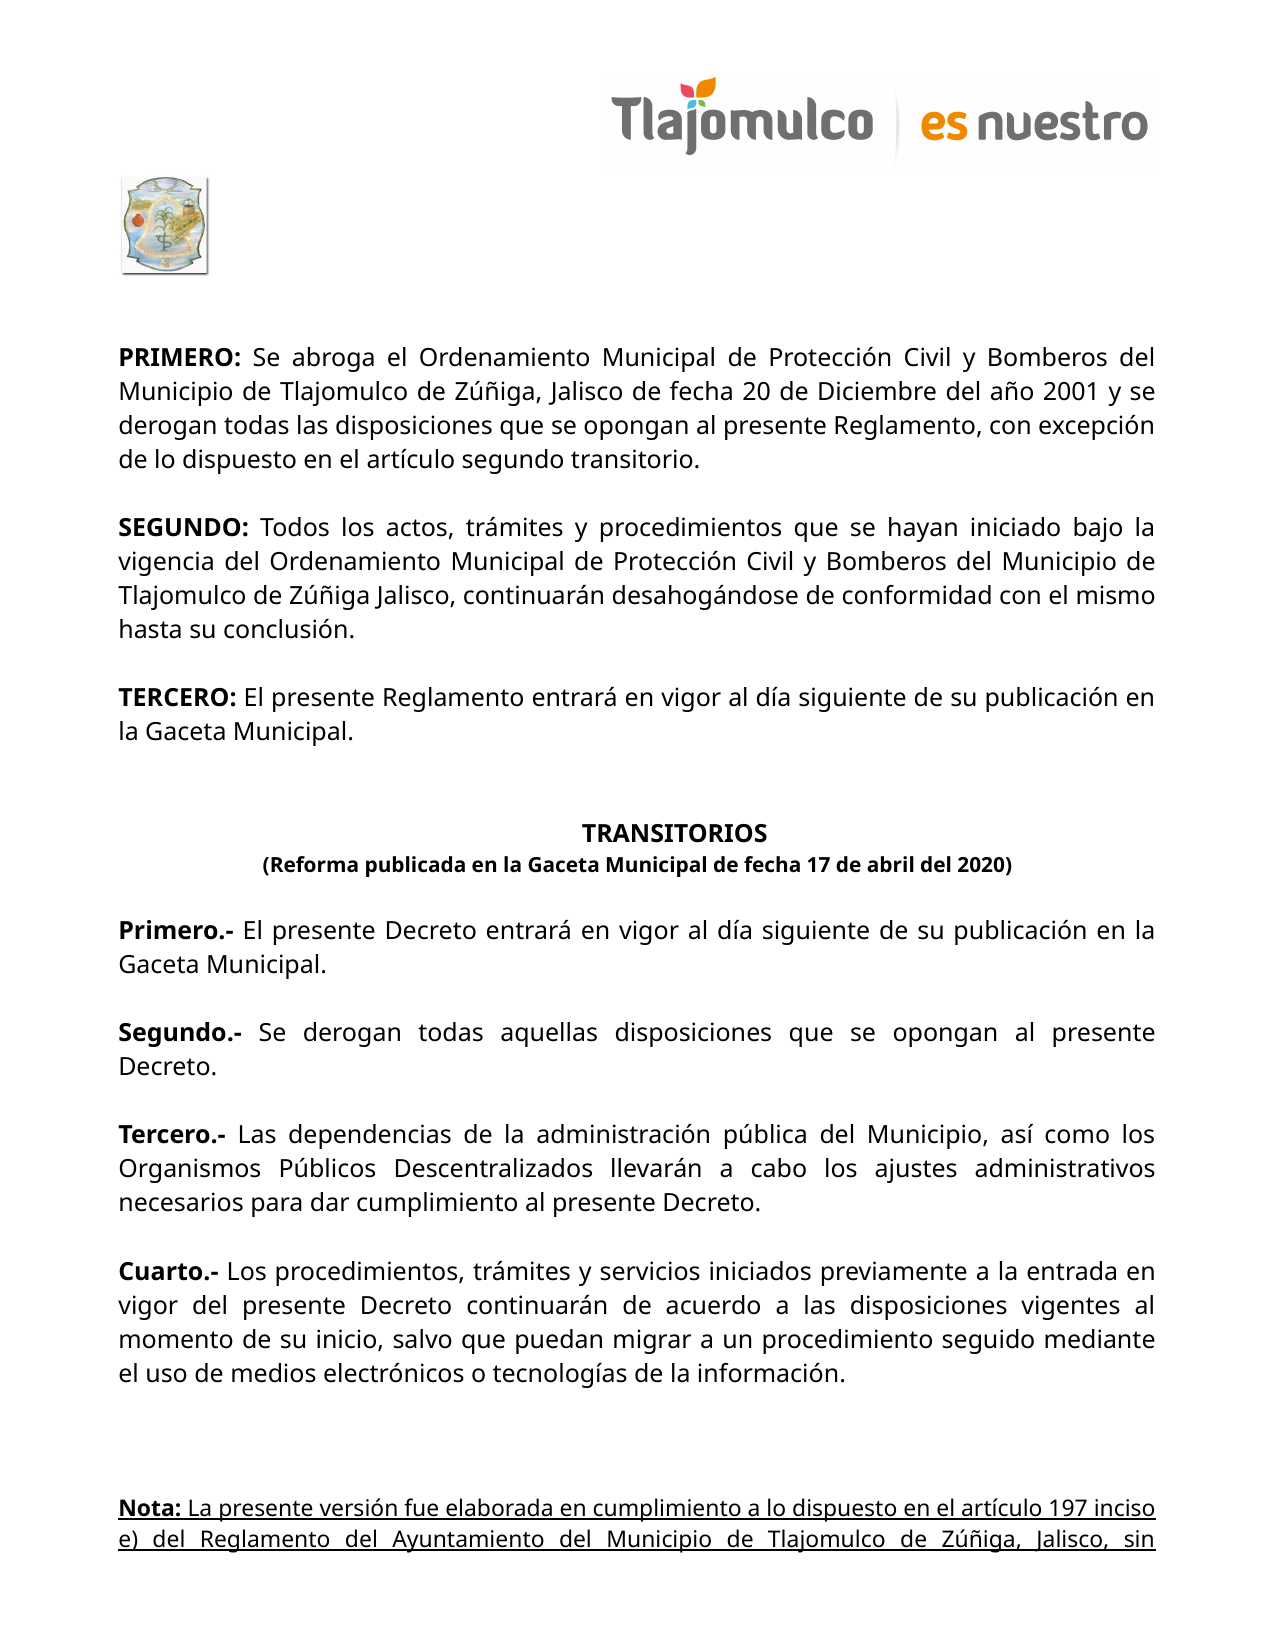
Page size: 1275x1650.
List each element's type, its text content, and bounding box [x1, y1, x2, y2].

text Primero.- El presente Decreto entrará en vigor al día siguiente de su publicación en la Gaceta Municipal. [118, 913, 1157, 981]
text Cuarto.- Los procedimientos, trámites y servicios iniciados previamente a la entrada en vigor del presente Decreto continuarán de acuerdo a las disposiciones vigentes al momento de su inicio, salvo que puedan migrar a un procedimiento seguido mediante el uso de medios electrónicos o tecnologías de la información. [118, 1253, 1157, 1389]
text TERCERO: El presente Reglamento entrará en vigor al día siguiente de su publicación en la Gaceta Municipal. [118, 680, 1157, 748]
text Tercero.- Las dependencias de la administración pública del Municipio, así como los Organismos Públicos Descentralizados llevarán a cabo los ajustes administrativos necesarios para dar cumplimiento al presente Decreto. [118, 1117, 1157, 1219]
text TRANSITORIOS [192, 816, 1157, 850]
text Segundo.- Se derogan todas aquellas disposiciones que se opongan al presente Decreto. [118, 1015, 1157, 1083]
text (Reforma publicada en la Gaceta Municipal de fecha 17 de abril del 2020) [118, 850, 1157, 878]
text Nota: La presente versión fue elaborada en cumplimiento a lo dispuesto en el artículo 197 inciso e) del Reglamento del Ayuntamiento del Municipio de Tlajomulco de Zúñiga, Jalisco, sin [118, 1492, 1157, 1554]
text SEGUNDO: Todos los actos, trámites y procedimientos que se hayan iniciado bajo la vigencia del Ordenamiento Municipal de Protección Civil y Bomberos del Municipio de Tlajomulco de Zúñiga Jalisco, continuarán desahogándose de conformidad con el mismo hasta su conclusión. [118, 509, 1157, 646]
text PRIMERO: Se abroga el Ordenamiento Municipal de Protección Civil y Bomberos del Municipio de Tlajomulco de Zúñiga, Jalisco de fecha 20 de Diciembre del año 2001 y se derogan todas las disposiciones que se opongan al presente Reglamento, con excepción de lo dispuesto en el artículo segundo transitorio. [118, 339, 1157, 475]
